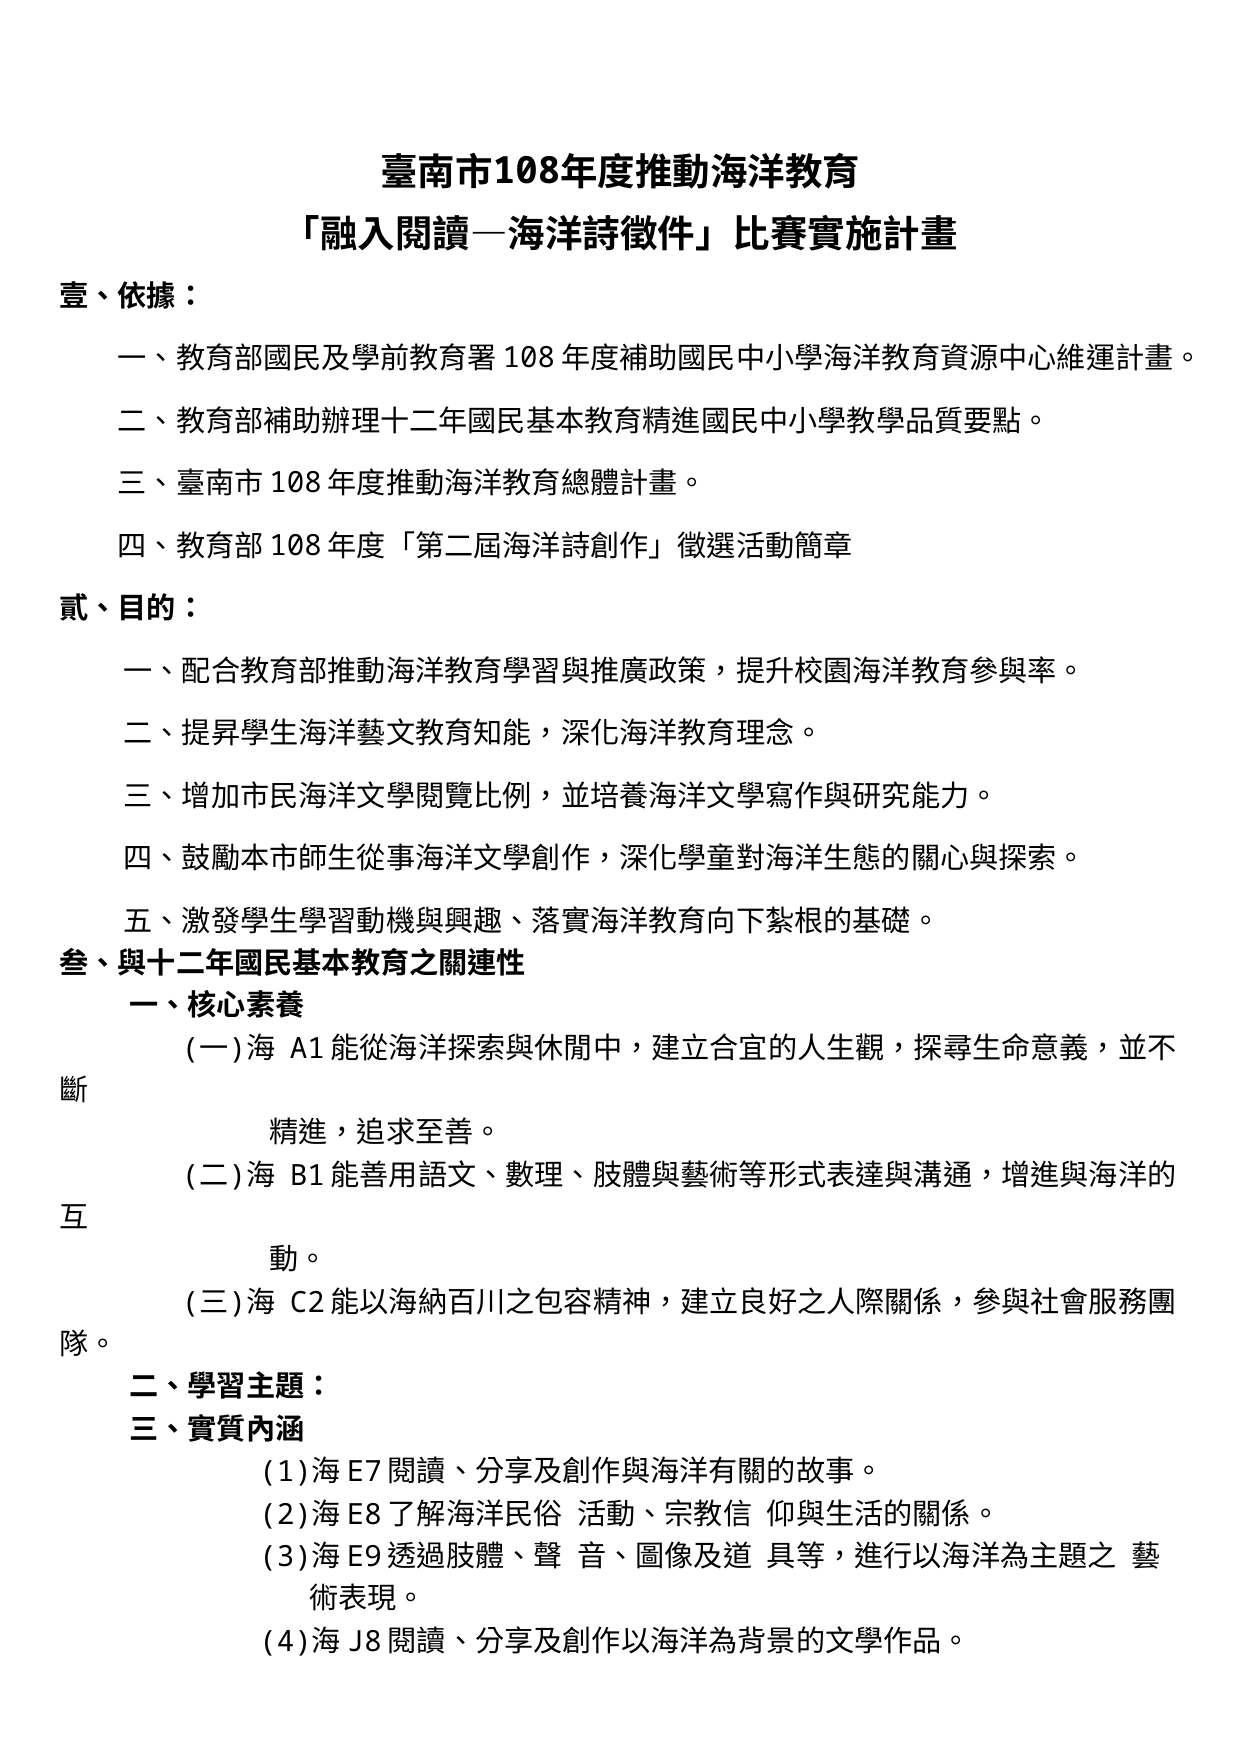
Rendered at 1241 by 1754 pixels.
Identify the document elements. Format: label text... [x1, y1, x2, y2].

text 五、激發學生學習動機與興趣、落實海洋教育向下紮根的基礎。 [88, 877, 1181, 939]
text 叁、與十二年國民基本教育之關連性 [59, 939, 1181, 982]
list 海E9透過肢體、聲 音、圖像及道 具等，進行以海洋為主題之 藝術表現。 [259, 1533, 1181, 1617]
text 四、鼓勵本市師生從事海洋文學創作，深化學童對海洋生態的關心與探索。 [88, 814, 1181, 877]
text 三、臺南市108年度推動海洋教育總體計畫。 [117, 439, 1181, 502]
list 海E8了解海洋民俗 活動、宗教信 仰與生活的關係。 [259, 1490, 1181, 1533]
text 二、教育部補助辦理十二年國民基本教育精進國民中小學教學品質要點。 [117, 377, 1181, 439]
text (一)海 A1能從海洋探索與休閒中，建立合宜的人生觀，探尋生命意義，並不斷 精進，追求至善。 [59, 1024, 1181, 1151]
text 一、教育部國民及學前教育署108年度補助國民中小學海洋教育資源中心維運計畫。 [117, 314, 1181, 377]
text (三)海 C2能以海納百川之包容精神，建立良好之人際關係，參與社會服務團隊。 [59, 1278, 1181, 1363]
text 一、配合教育部推動海洋教育學習與推廣政策，提升校園海洋教育參與率。 [88, 627, 1181, 689]
text 壹、依據： [59, 252, 1181, 314]
text 三、實質內涵 [59, 1405, 1181, 1448]
text 臺南市108年度推動海洋教育 [59, 127, 1181, 189]
text 「融入閱讀—海洋詩徵件」比賽實施計畫 [59, 189, 1181, 252]
text 一、核心素養 [59, 982, 1181, 1024]
text 二、提昇學生海洋藝文教育知能，深化海洋教育理念。 [88, 689, 1181, 752]
list 海J8閱讀、分享及創作以海洋為背景的文學作品。 [259, 1617, 1181, 1660]
text 貳、目的： [59, 564, 1181, 627]
text 四、教育部108年度「第二屆海洋詩創作」徵選活動簡章 [117, 502, 1181, 564]
text 三、增加市民海洋文學閱覽比例，並培養海洋文學寫作與研究能力。 [88, 752, 1181, 814]
list 海E7閱讀、分享及創作與海洋有關的故事。 [259, 1448, 1181, 1490]
text 二、學習主題： [59, 1363, 1181, 1405]
text (二)海 B1能善用語文、數理、肢體與藝術等形式表達與溝通，增進與海洋的互 動。 [59, 1151, 1181, 1278]
